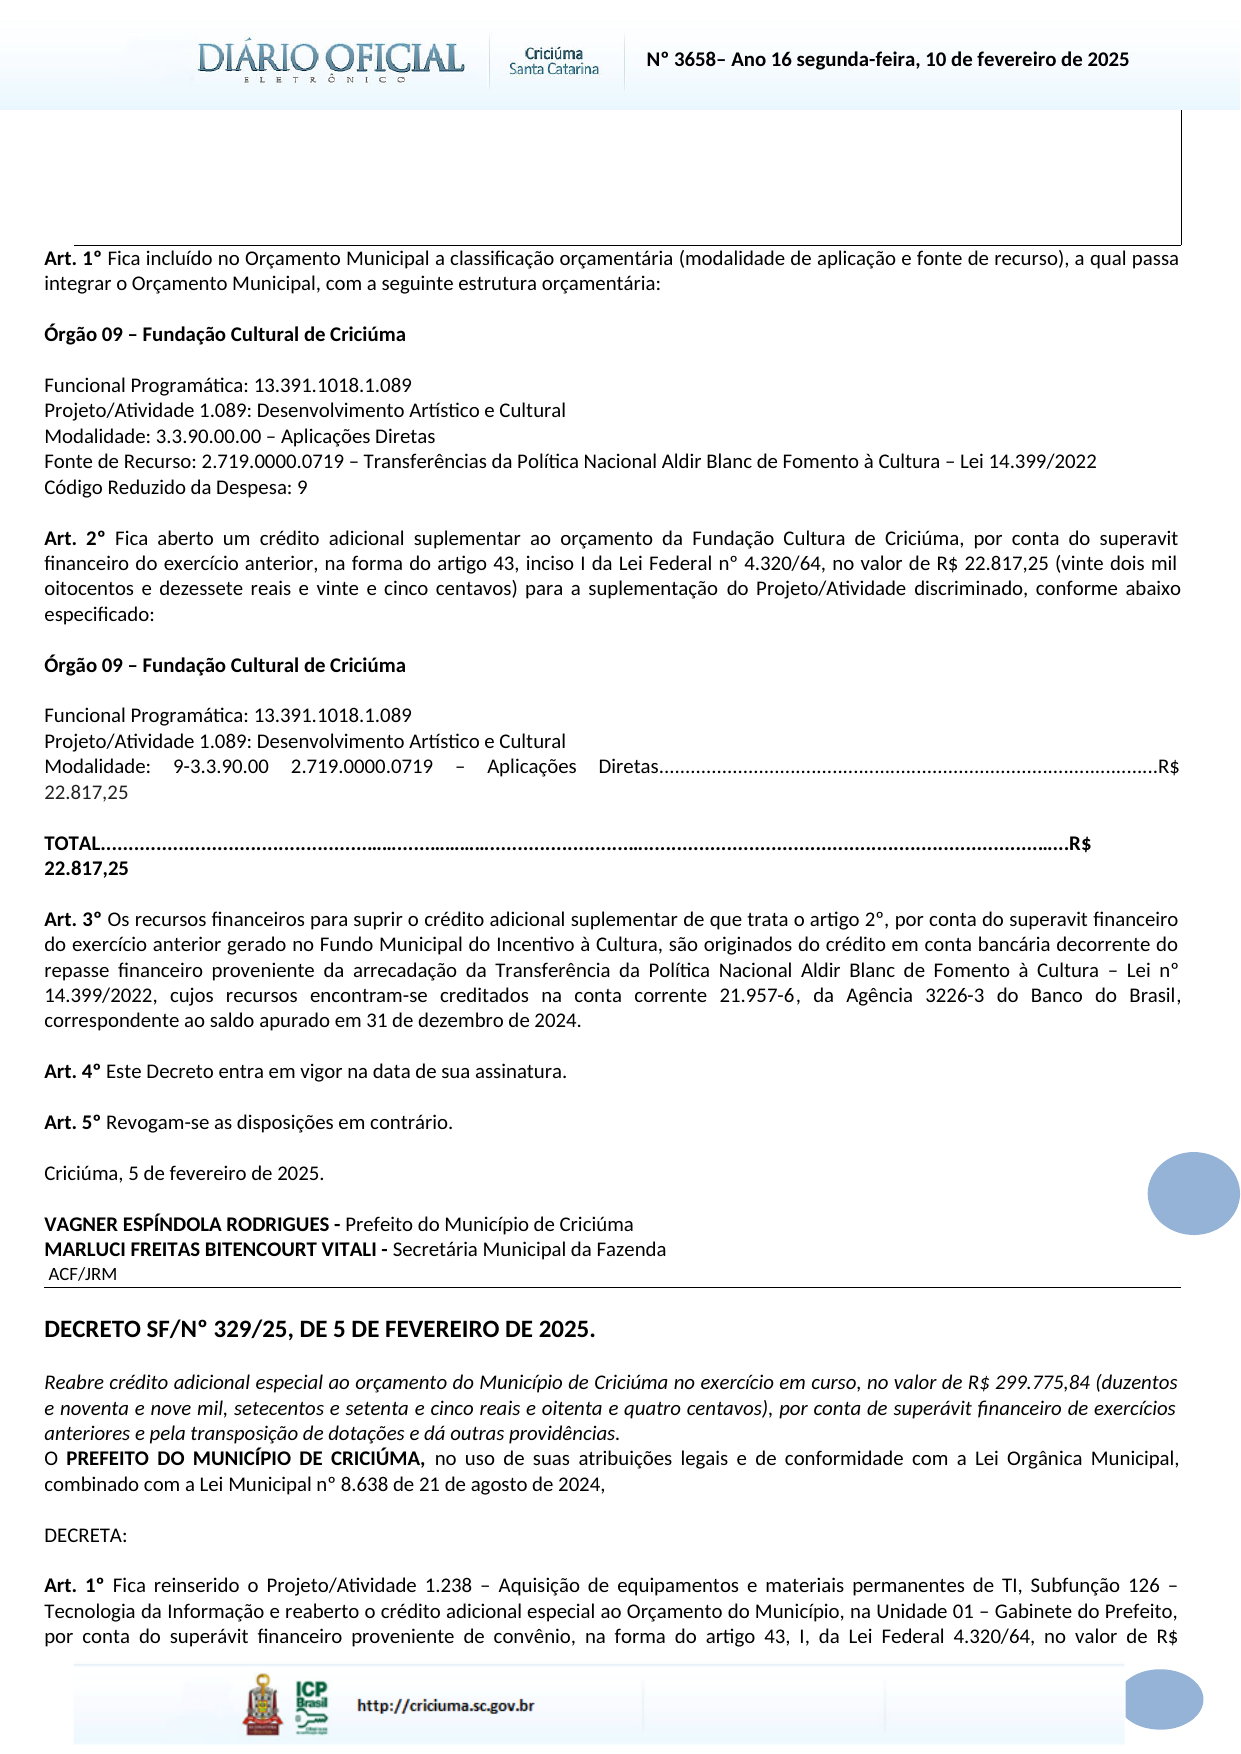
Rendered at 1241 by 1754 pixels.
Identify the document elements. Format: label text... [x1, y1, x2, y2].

text TOTAL................................................……......………….........................….......................................................................…...R$ 22.817,25 [44, 830, 1181, 881]
text Criciúma, 5 de fevereiro de 2025. [44, 1160, 1165, 1186]
text Art. 3º Os recursos financeiros para suprir o crédito adicional suplementar de que trata o artigo 2º, por conta do superavit financeiro do exercício anterior gerado no Fundo Municipal do Incentivo à Cultura, são originados do crédito em conta bancária decorrente do repasse financeiro proveniente da arrecadação da Transferência da Política Nacional Aldir Blanc de Fomento à Cultura – Lei nº 14.399/2022, cujos recursos encontram-se creditados na conta corrente 21.957-6, da Agência 3226-3 do Banco do Brasil, correspondente ao saldo apurado em 31 de dezembro de 2024. [44, 906, 1181, 1033]
text Funcional Programática: 13.391.1018.1.089 [44, 372, 1181, 398]
text Art. 4º Este Decreto entra em vigor na data de sua assinatura. [44, 1058, 1181, 1084]
text Art. 2º Fica aberto um crédito adicional suplementar ao orçamento da Fundação Cultura de Criciúma, por conta do superavit financeiro do exercício anterior, na forma do artigo 43, inciso I da Lei Federal nº 4.320/64, no valor de R$ 22.817,25 (vinte dois mil oitocentos e dezessete reais e vinte e cinco centavos) para a suplementação do Projeto/Atividade discriminado, conforme abaixo especificado: [44, 525, 1181, 626]
text Órgão 09 – Fundação Cultural de Criciúma [44, 321, 1181, 347]
text Reabre crédito adicional especial ao orçamento do Município de Criciúma no exercício em curso, no valor de R$ 299.775,84 (duzentos e noventa e nove mil, setecentos e setenta e cinco reais e oitenta e quatro centavos), por conta de superávit financeiro de exercícios anteriores e pela transposição de dotações e dá outras providências. [44, 1369, 1181, 1446]
text Órgão 09 – Fundação Cultural de Criciúma [44, 652, 1181, 677]
text DECRETA: [44, 1522, 1181, 1547]
text Código Reduzido da Despesa: 9 [44, 474, 1181, 499]
text Funcional Programática: 13.391.1018.1.089 [44, 703, 1181, 728]
text Projeto/Atividade 1.089: Desenvolvimento Artístico e Cultural [44, 398, 1181, 423]
text DECRETO SF/Nº 329/25, DE 5 DE FEVEREIRO DE 2025. [44, 1313, 1181, 1344]
text Art. 5º Revogam-se as disposições em contrário. [44, 1109, 1181, 1135]
text Modalidade: 9-3.3.90.00 2.719.0000.0719 – Aplicações Diretas...............................................................................................R$ 22.817,25 [44, 753, 1181, 804]
text Fonte de Recurso: 2.719.0000.0719 – Transferências da Política Nacional Aldir Blanc de Fomento à Cultura – Lei 14.399/2022 [44, 448, 1181, 474]
text ACF/JRM [44, 1262, 1181, 1287]
text Art. 1º Fica incluído no Orçamento Municipal a classificação orçamentária (modalidade de aplicação e fonte de recurso), a qual passa integrar o Orçamento Municipal, com a seguinte estrutura orçamentária: [44, 245, 1181, 296]
text O PREFEITO DO MUNICÍPIO DE CRICIÚMA, no uso de suas atribuições legais e de conformidade com a Lei Orgânica Municipal, combinado com a Lei Municipal nº 8.638 de 21 de agosto de 2024, [44, 1446, 1181, 1496]
text VAGNER ESPÍNDOLA RODRIGUES - Prefeito do Município de Criciúma [44, 1211, 1181, 1236]
text Projeto/Atividade 1.089: Desenvolvimento Artístico e Cultural [44, 728, 1181, 753]
text Modalidade: 3.3.90.00.00 – Aplicações Diretas [44, 423, 1181, 448]
text MARLUCI FREITAS BITENCOURT VITALI - Secretária Municipal da Fazenda [44, 1236, 1181, 1262]
text Art. 1º Fica reinserido o Projeto/Atividade 1.238 – Aquisição de equipamentos e materiais permanentes de TI, Subfunção 126 – Tecnologia da Informação e reaberto o crédito adicional especial ao Orçamento do Município, na Unidade 01 – Gabinete do Prefeito, por conta do superávit financeiro proveniente de convênio, na forma do artigo 43, I, da Lei Federal 4.320/64, no valor de R$ [44, 1573, 1181, 1649]
